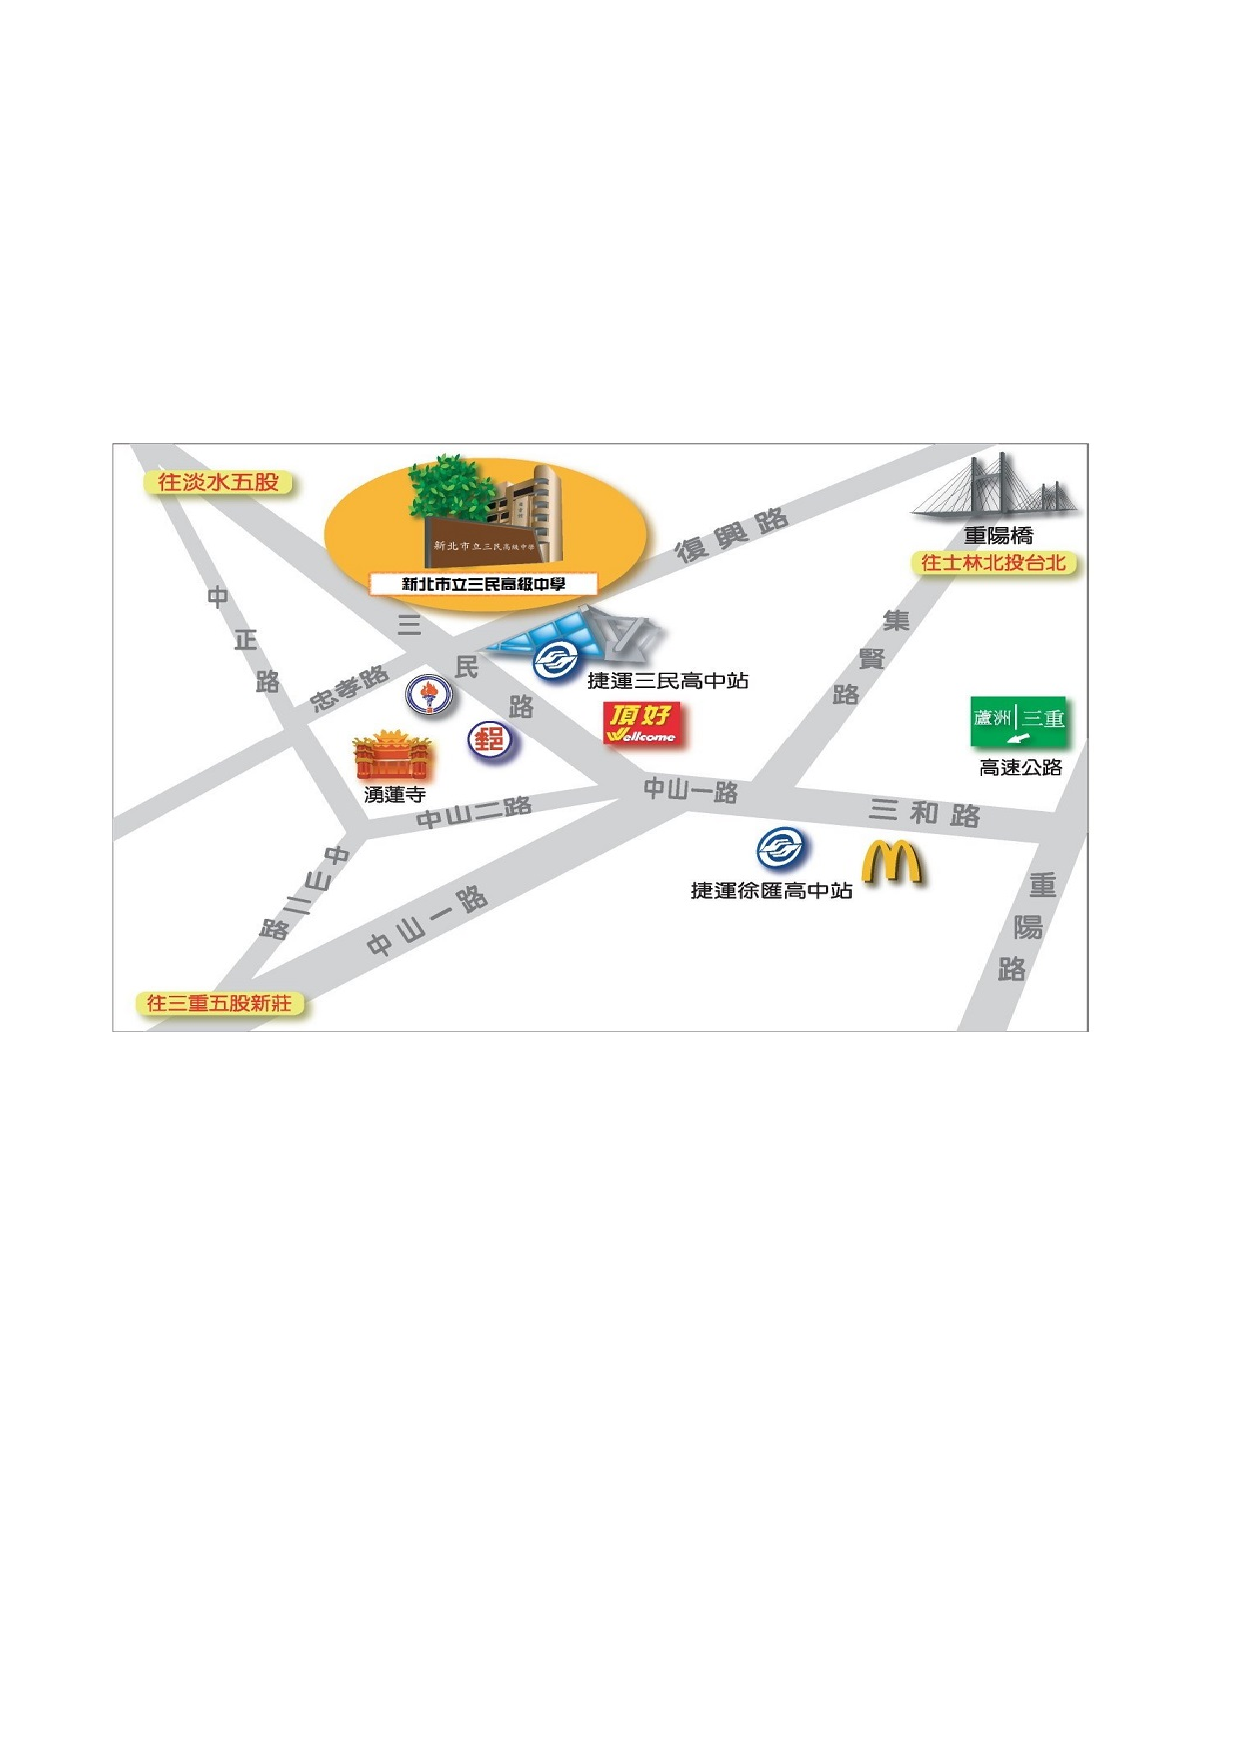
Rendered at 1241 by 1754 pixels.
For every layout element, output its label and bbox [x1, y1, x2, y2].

picture [112, 443, 1095, 1032]
